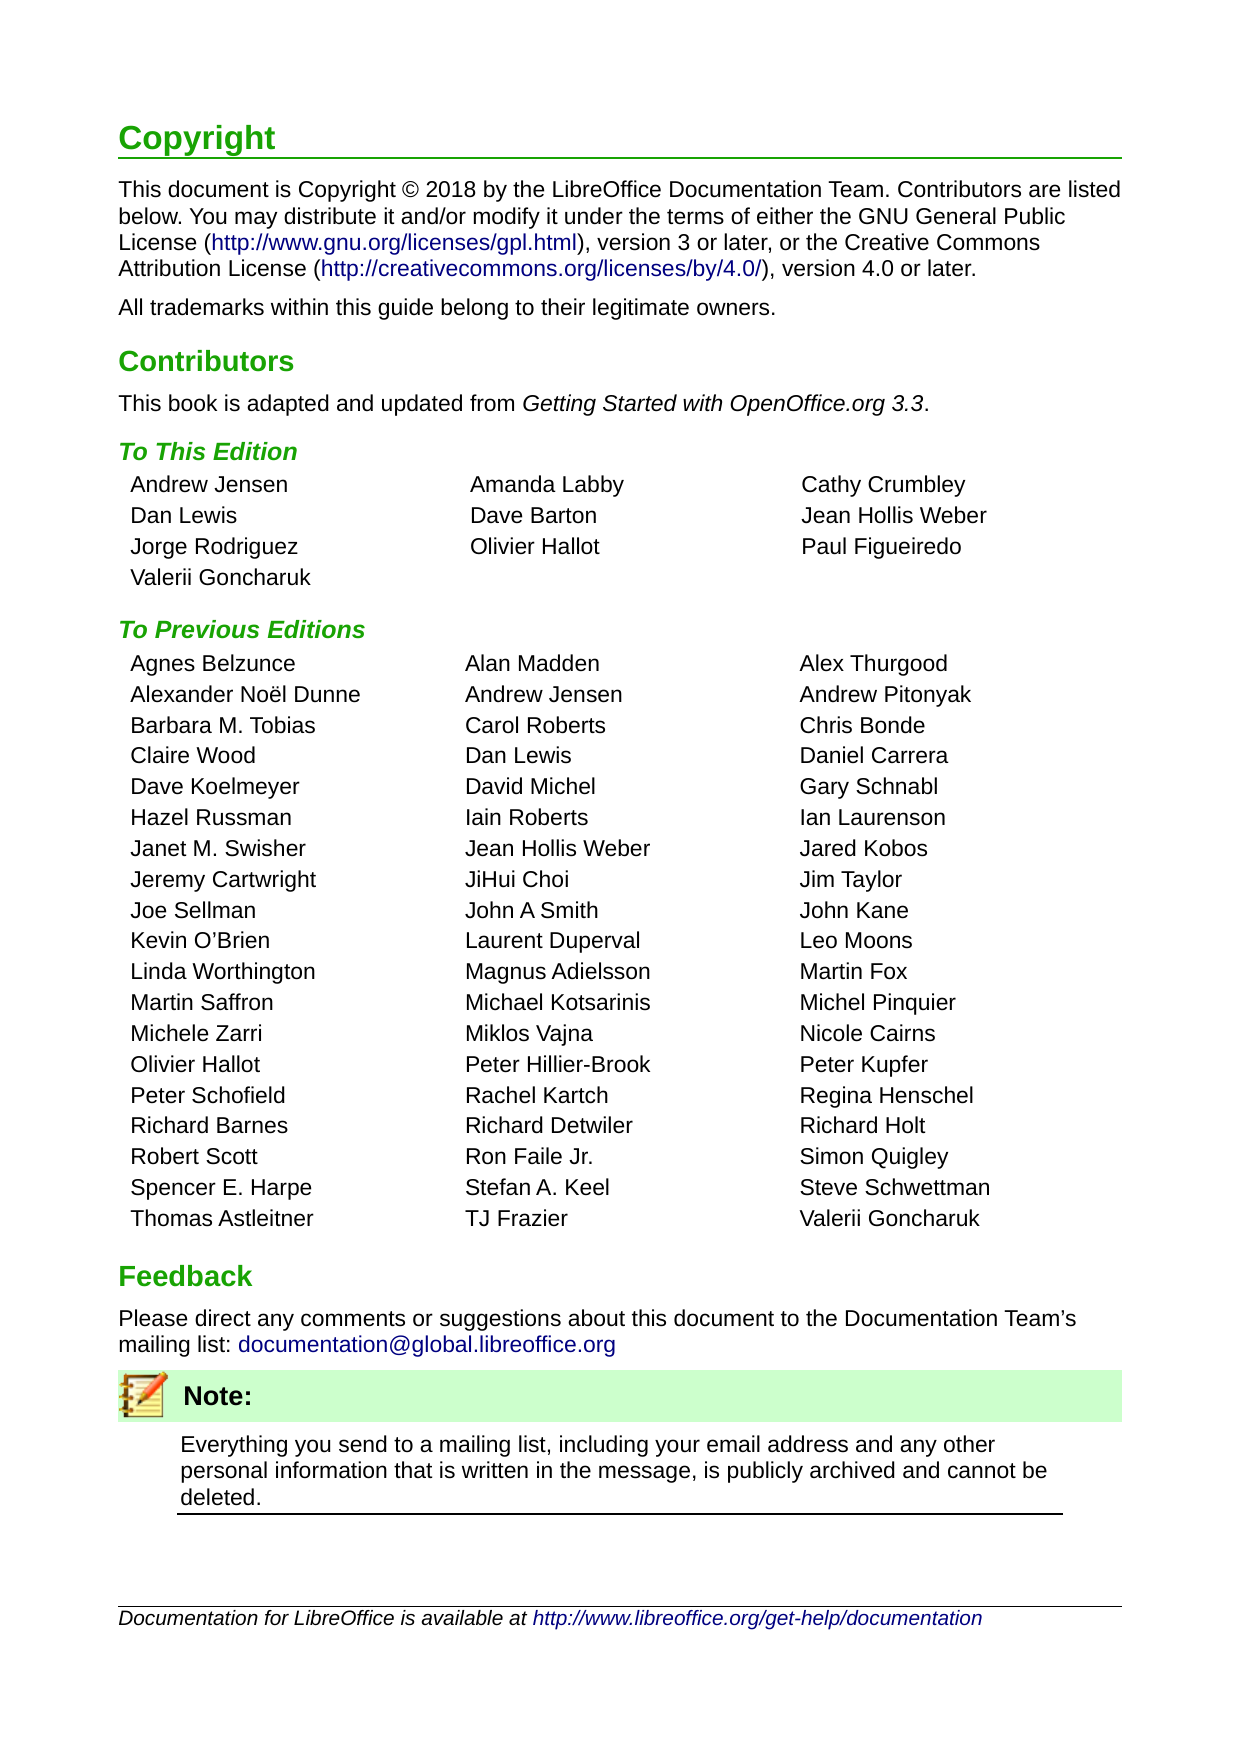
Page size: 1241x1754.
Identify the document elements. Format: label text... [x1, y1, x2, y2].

subtitle Contributors [118, 344, 1122, 378]
table_cell Richard Barnes [118, 1113, 453, 1143]
table_header Amanda Labby [458, 471, 789, 502]
table_cell John A Smith [453, 897, 787, 927]
table_cell Valerii Goncharuk [788, 1205, 1122, 1236]
table_cell Olivier Hallot [118, 1051, 453, 1082]
table_cell Joe Sellman [118, 897, 453, 927]
table_cell Linda Worthington [118, 958, 453, 989]
table_cell Jean Hollis Weber [789, 502, 1122, 533]
table_cell [458, 564, 789, 594]
text All trademarks within this guide belong to their legitimate owners. [118, 294, 1122, 321]
table_cell Hazel Russman [118, 804, 453, 835]
table_cell Janet M. Swisher [118, 835, 453, 866]
table_cell Dave Barton [458, 502, 789, 533]
text Please direct any comments or suggestions about this document to the Documentation Team’s mailing list: documentation@global.libreoffice.org [118, 1305, 1122, 1357]
table_cell Martin Saffron [118, 989, 453, 1020]
table_header Andrew Jensen [118, 471, 458, 502]
table_cell Richard Detwiler [453, 1113, 787, 1143]
table_cell Daniel Carrera [788, 743, 1122, 773]
table_cell Dave Koelmeyer [118, 773, 453, 804]
subtitle Note: [118, 1370, 1122, 1422]
table_cell Steve Schwettman [788, 1174, 1122, 1205]
table_cell Martin Fox [788, 958, 1122, 989]
table_cell Carol Roberts [453, 712, 787, 742]
table_cell Simon Quigley [788, 1143, 1122, 1174]
table_cell Claire Wood [118, 743, 453, 773]
table_cell Rachel Kartch [453, 1082, 787, 1112]
table_cell Leo Moons [788, 928, 1122, 958]
text This document is Copyright © 2018 by the LibreOffice Documentation Team. Contributors are listed below. You may distribute it and/or modify it under the terms of either the GNU General Public License (http://www.gnu.org/licenses/gpl.html), version 3 or later, or the Creative Commons Attribution License (http://creativecommons.org/licenses/by/4.0/), version 4.0 or later. [118, 176, 1122, 282]
table_cell Dan Lewis [453, 743, 787, 773]
table_cell Gary Schnabl [788, 773, 1122, 804]
table_cell Jeremy Cartwright [118, 866, 453, 897]
table_cell Michele Zarri [118, 1020, 453, 1051]
table_cell Laurent Duperval [453, 928, 787, 958]
table_cell JiHui Choi [453, 866, 787, 897]
table_cell Miklos Vajna [453, 1020, 787, 1051]
table_cell Peter Hillier-Brook [453, 1051, 787, 1082]
table_cell Paul Figueiredo [789, 533, 1122, 564]
table_cell Andrew Jensen [453, 681, 787, 712]
text This book is adapted and updated from Getting Started with OpenOffice.org 3.3. [118, 389, 1122, 416]
table_cell Jorge Rodriguez [118, 533, 458, 564]
table_cell Peter Schofield [118, 1082, 453, 1112]
table_cell TJ Frazier [453, 1205, 787, 1236]
table_cell Kevin O’Brien [118, 928, 453, 958]
table_header Alex Thurgood [788, 650, 1122, 681]
picture [119, 1370, 170, 1421]
table_cell Iain Roberts [453, 804, 787, 835]
table_cell Chris Bonde [788, 712, 1122, 742]
table_cell Valerii Goncharuk [118, 564, 458, 594]
table_cell Nicole Cairns [788, 1020, 1122, 1051]
table_cell Andrew Pitonyak [788, 681, 1122, 712]
table_cell Richard Holt [788, 1113, 1122, 1143]
table_cell Jared Kobos [788, 835, 1122, 866]
table_cell Olivier Hallot [458, 533, 789, 564]
table_cell Jim Taylor [788, 866, 1122, 897]
subtitle Copyright [118, 118, 1122, 157]
table_cell [789, 564, 1122, 594]
subtitle To Previous Editions [118, 615, 1122, 644]
table_cell Dan Lewis [118, 502, 458, 533]
table_cell Barbara M. Tobias [118, 712, 453, 742]
table_header Agnes Belzunce [118, 650, 453, 681]
table_cell Regina Henschel [788, 1082, 1122, 1112]
table_cell Ron Faile Jr. [453, 1143, 787, 1174]
table_cell Alexander Noël Dunne [118, 681, 453, 712]
table_cell Robert Scott [118, 1143, 453, 1174]
table_cell Stefan A. Keel [453, 1174, 787, 1205]
table_header Alan Madden [453, 650, 787, 681]
table_cell David Michel [453, 773, 787, 804]
table_cell Thomas Astleitner [118, 1205, 453, 1236]
text Everything you send to a mailing list, including your email address and any other personal information that is written in the message, is publicly archived and cannot be deleted. [177, 1428, 1063, 1513]
table_cell Spencer E. Harpe [118, 1174, 453, 1205]
table_cell John Kane [788, 897, 1122, 927]
subtitle To This Edition [118, 437, 1122, 465]
table_cell Magnus Adielsson [453, 958, 787, 989]
table_cell Ian Laurenson [788, 804, 1122, 835]
table_cell Jean Hollis Weber [453, 835, 787, 866]
table_cell Peter Kupfer [788, 1051, 1122, 1082]
subtitle Feedback [118, 1259, 1122, 1293]
table_header Cathy Crumbley [789, 471, 1122, 502]
table_cell Michel Pinquier [788, 989, 1122, 1020]
table_cell Michael Kotsarinis [453, 989, 787, 1020]
